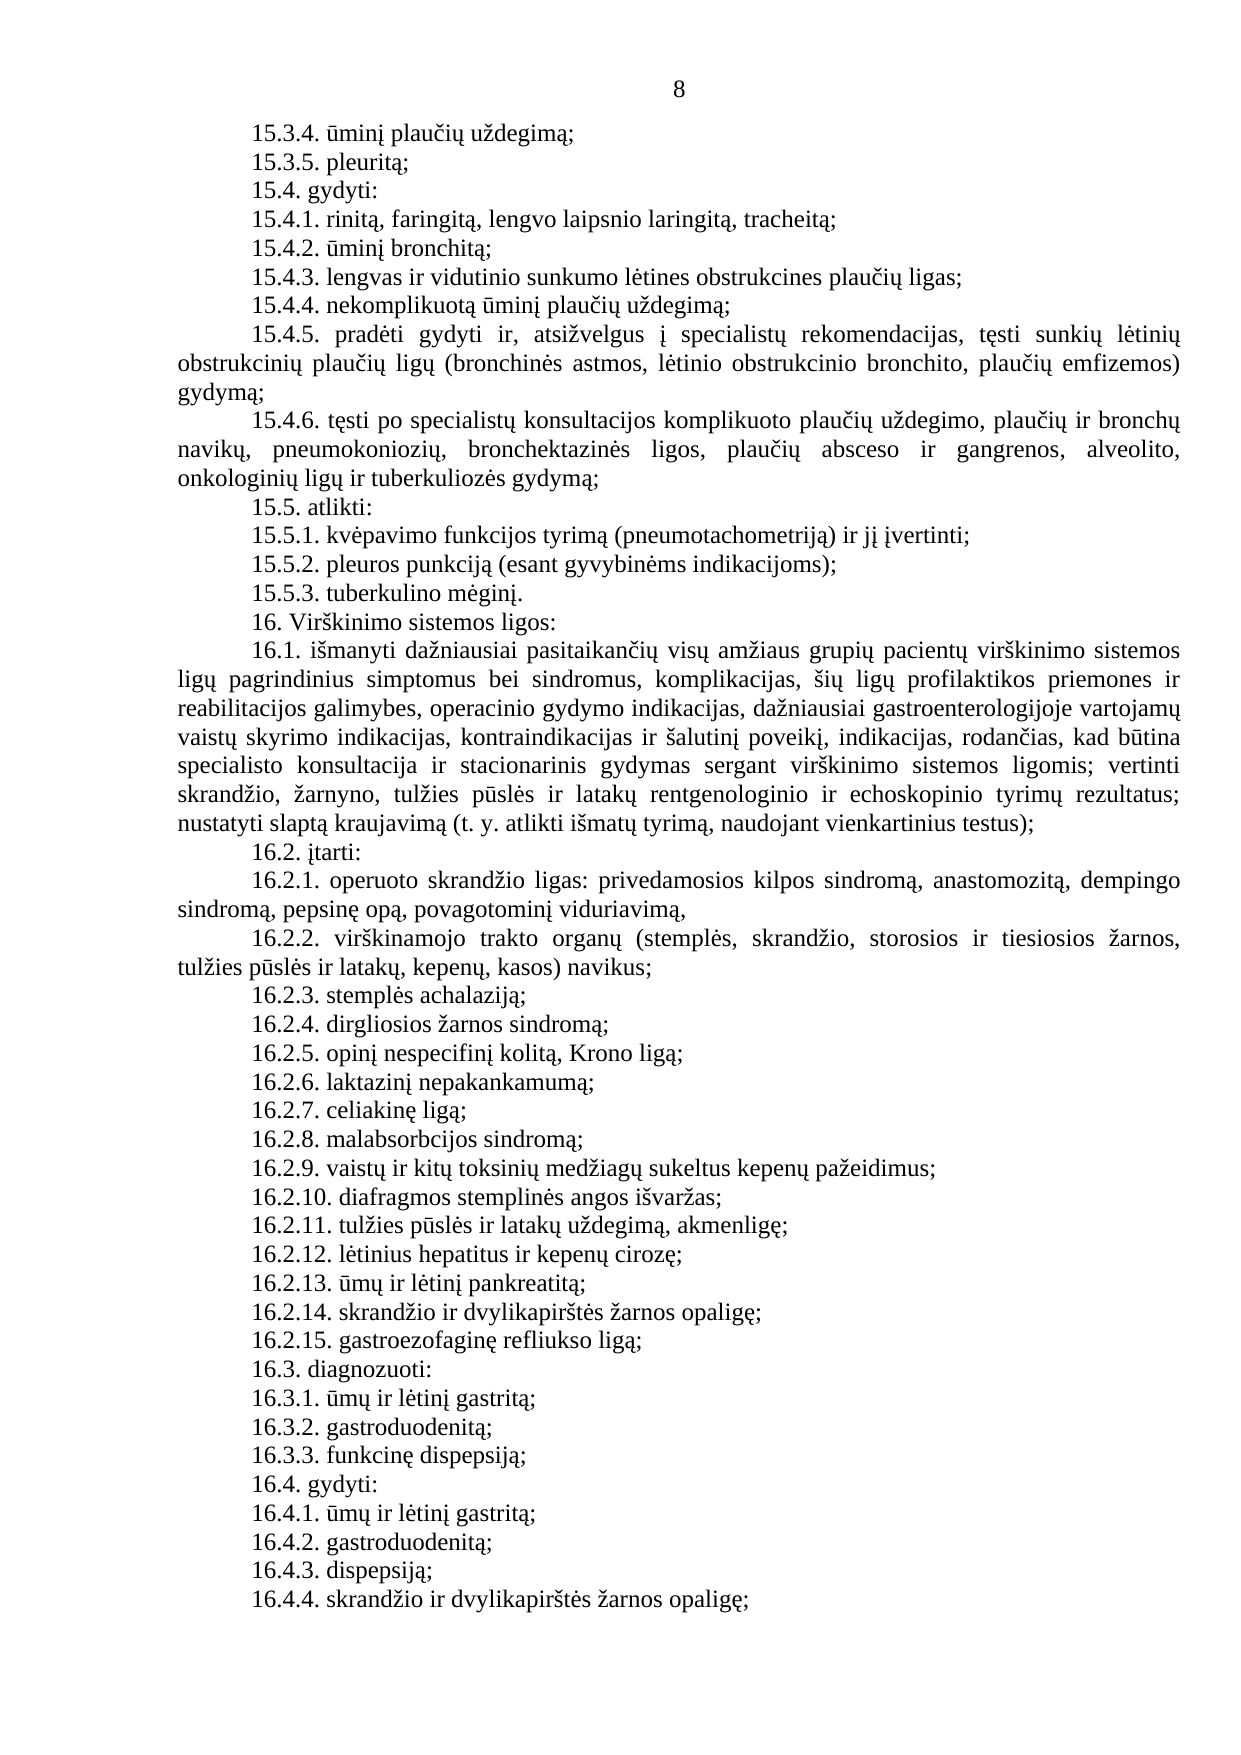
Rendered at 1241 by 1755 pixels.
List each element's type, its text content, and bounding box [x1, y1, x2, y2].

text 15.4.5. pradėti gydyti ir, atsižvelgus į specialistų rekomendacijas, tęsti sunkių lėtinių obstrukcinių plaučių ligų (bronchinės astmos, lėtinio obstrukcinio bronchito, plaučių emfizemos) gydymą; [177, 319, 1181, 406]
text 16.1. išmanyti dažniausiai pasitaikančių visų amžiaus grupių pacientų virškinimo sistemos ligų pagrindinius simptomus bei sindromus, komplikacijas, šių ligų profilaktikos priemones ir reabilitacijos galimybes, operacinio gydymo indikacijas, dažniausiai gastroenterologijoje vartojamų vaistų skyrimo indikacijas, kontraindikacijas ir šalutinį poveikį, indikacijas, rodančias, kad būtina specialisto konsultacija ir stacionarinis gydymas sergant virškinimo sistemos ligomis; vertinti skrandžio, žarnyno, tulžies pūslės ir latakų rentgenologinio ir echoskopinio tyrimų rezultatus; nustatyti slaptą kraujavimą (t. y. atlikti išmatų tyrimą, naudojant vienkartinius testus); [177, 636, 1181, 837]
text 16.3.3. funkcinę dispepsiją; [177, 1441, 1181, 1469]
text 16.2.5. opinį nespecifinį kolitą, Krono ligą; [177, 1038, 1181, 1067]
text 16. Virškinimo sistemos ligos: [177, 607, 1181, 636]
text 16.3.1. ūmų ir lėtinį gastritą; [177, 1383, 1181, 1412]
text 16.2.6. laktazinį nepakankamumą; [177, 1067, 1181, 1096]
text 15.4.4. nekomplikuotą ūminį plaučių uždegimą; [177, 291, 1181, 319]
text 16.4.3. dispepsiją; [177, 1556, 1181, 1584]
text 16.2.7. celiakinę ligą; [177, 1096, 1181, 1124]
text 16.2.3. stemplės achalaziją; [177, 981, 1181, 1009]
text 16.4.2. gastroduodenitą; [177, 1527, 1181, 1556]
text 16.2.2. virškinamojo trakto organų (stemplės, skrandžio, storosios ir tiesiosios žarnos, tulžies pūslės ir latakų, kepenų, kasos) navikus; [177, 923, 1181, 981]
text 16.4.4. skrandžio ir dvylikapirštės žarnos opaligę; [177, 1584, 1181, 1613]
text 15.5.3. tuberkulino mėginį. [177, 578, 1181, 607]
text 15.3.4. ūminį plaučių uždegimą; [177, 118, 1181, 147]
text 15.5. atlikti: [177, 492, 1181, 521]
text 15.5.2. pleuros punkciją (esant gyvybinėms indikacijoms); [177, 549, 1181, 578]
text 16.2.11. tulžies pūslės ir latakų uždegimą, akmenligę; [177, 1211, 1181, 1239]
text 16.2.13. ūmų ir lėtinį pankreatitą; [177, 1268, 1181, 1297]
text 16.2.14. skrandžio ir dvylikapirštės žarnos opaligę; [177, 1297, 1181, 1326]
text 15.4.1. rinitą, faringitą, lengvo laipsnio laringitą, tracheitą; [177, 204, 1181, 233]
text 16.2.12. lėtinius hepatitus ir kepenų cirozę; [177, 1239, 1181, 1268]
text 15.4.3. lengvas ir vidutinio sunkumo lėtines obstrukcines plaučių ligas; [177, 262, 1181, 291]
text 16.3.2. gastroduodenitą; [177, 1412, 1181, 1441]
text 15.5.1. kvėpavimo funkcijos tyrimą (pneumotachometriją) ir jį įvertinti; [177, 521, 1181, 549]
text 16.2.9. vaistų ir kitų toksinių medžiagų sukeltus kepenų pažeidimus; [177, 1153, 1181, 1182]
text 16.4.1. ūmų ir lėtinį gastritą; [177, 1498, 1181, 1527]
text 15.4.6. tęsti po specialistų konsultacijos komplikuoto plaučių uždegimo, plaučių ir bronchų navikų, pneumokoniozių, bronchektazinės ligos, plaučių absceso ir gangrenos, alveolito, onkologinių ligų ir tuberkuliozės gydymą; [177, 406, 1181, 492]
text 16.3. diagnozuoti: [177, 1354, 1181, 1383]
text 15.4.2. ūminį bronchitą; [177, 233, 1181, 262]
text 15.4. gydyti: [177, 176, 1181, 204]
text 16.2.8. malabsorbcijos sindromą; [177, 1124, 1181, 1153]
text 16.2.4. dirgliosios žarnos sindromą; [177, 1009, 1181, 1038]
text 15.3.5. pleuritą; [177, 147, 1181, 176]
text 16.2. įtarti: [177, 837, 1181, 866]
text 16.2.15. gastroezofaginę refliukso ligą; [177, 1326, 1181, 1354]
text 16.2.10. diafragmos stemplinės angos išvaržas; [177, 1182, 1181, 1211]
text 16.2.1. operuoto skrandžio ligas: privedamosios kilpos sindromą, anastomozitą, dempingo sindromą, pepsinę opą, povagotominį viduriavimą, [177, 866, 1181, 923]
text 16.4. gydyti: [177, 1469, 1181, 1498]
